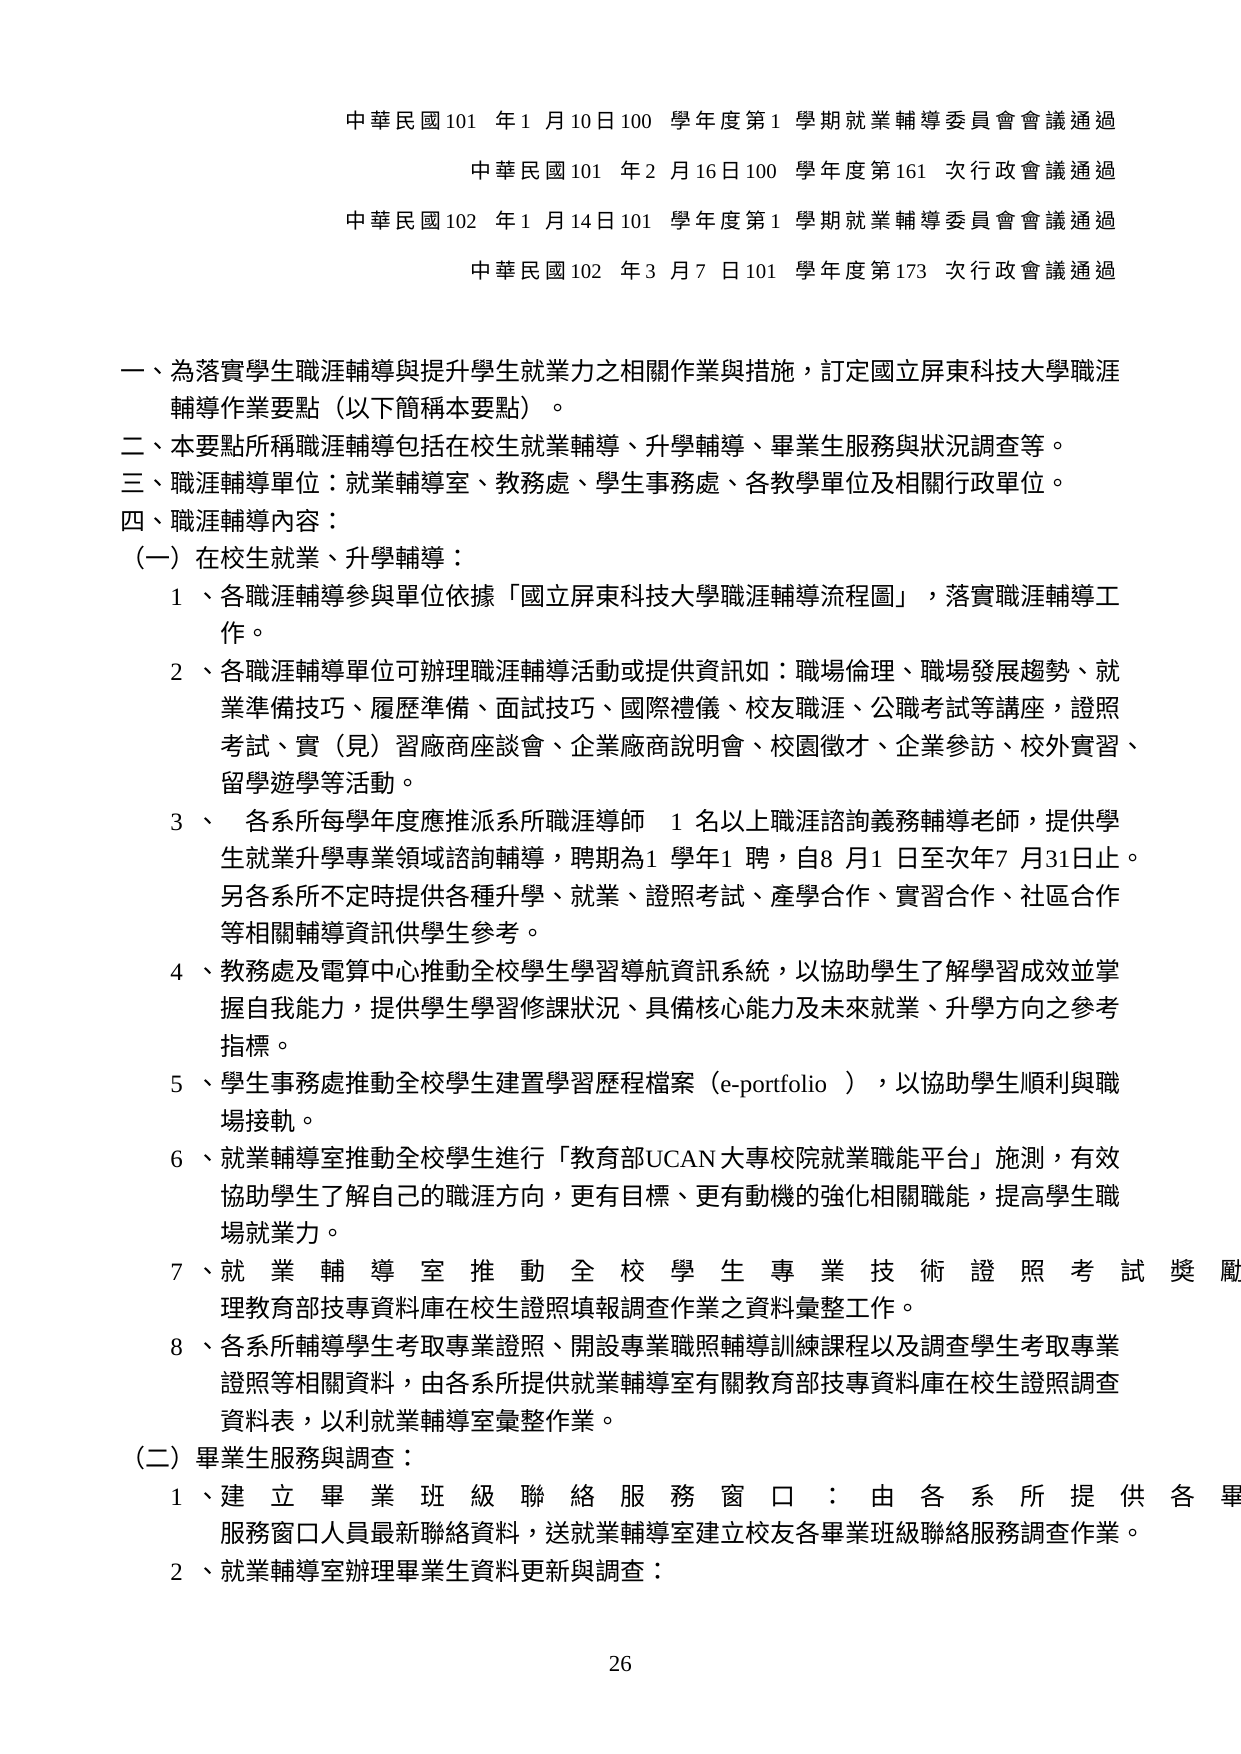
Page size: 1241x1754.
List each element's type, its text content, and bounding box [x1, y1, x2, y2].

text 中華民國101年2月16日100學年度第161次行政會議通過 [120, 151, 1120, 188]
text 1、建立畢業班級聯絡服務窗口：由各系所提供各畢業班聯絡服務窗口人員最新聯絡資料，送就業輔導室建立校友各畢業班級聯絡服務調查作業。 [170, 1476, 1120, 1551]
text 中華民國102年3月7日101學年度第173次行政會議通過 [120, 251, 1120, 288]
text 一、為落實學生職涯輔導與提升學生就業力之相關作業與措施，訂定國立屏東科技大學職涯輔導作業要點（以下簡稱本要點）。 [120, 351, 1120, 426]
text （二）畢業生服務與調查： [120, 1438, 1120, 1476]
text 中華民國102年1月14日101學年度第1學期就業輔導委員會會議通過 [120, 201, 1120, 238]
text 6、就業輔導室推動全校學生進行「教育部UCAN大專校院就業職能平台」施測，有效協助學生了解自己的職涯方向，更有目標、更有動機的強化相關職能，提高學生職場就業力。 [170, 1138, 1120, 1251]
text 3、各系所每學年度應推派系所職涯導師1名以上職涯諮詢義務輔導老師，提供學生就業升學專業領域諮詢輔導，聘期為1學年1聘，自8月1日至次年7月31日止。另各系所不定時提供各種升學、就業、證照考試、產學合作、實習合作、社區合作等相關輔導資訊供學生參考。 [170, 801, 1120, 951]
text 四、職涯輔導內容： [120, 501, 1120, 538]
text 8、各系所輔導學生考取專業證照、開設專業職照輔導訓練課程以及調查學生考取專業證照等相關資料，由各系所提供就業輔導室有關教育部技專資料庫在校生證照調查資料表，以利就業輔導室彙整作業。 [170, 1326, 1120, 1438]
text 三、職涯輔導單位：就業輔導室、教務處、學生事務處、各教學單位及相關行政單位。 [120, 463, 1120, 501]
text 7、就業輔導室推動全校學生專業技術證照考試奬勵措施及辦理教育部技專資料庫在校生證照填報調查作業之資料彙整工作。 [170, 1251, 1120, 1326]
text 中華民國101年1月10日100學年度第1學期就業輔導委員會會議通過 [120, 101, 1120, 138]
text 2、各職涯輔導單位可辦理職涯輔導活動或提供資訊如：職場倫理、職場發展趨勢、就業準備技巧、履歷準備、面試技巧、國際禮儀、校友職涯、公職考試等講座，證照考試、實（見）習廠商座談會、企業廠商說明會、校園徵才、企業參訪、校外實習、留學遊學等活動。 [170, 651, 1120, 801]
text 1、各職涯輔導參與單位依據「國立屏東科技大學職涯輔導流程圖」，落實職涯輔導工作。 [170, 576, 1120, 651]
text 4、教務處及電算中心推動全校學生學習導航資訊系統，以協助學生了解學習成效並掌握自我能力，提供學生學習修課狀況、具備核心能力及未來就業、升學方向之參考指標。 [170, 951, 1120, 1063]
text （一）在校生就業、升學輔導： [120, 538, 1120, 576]
text 二、本要點所稱職涯輔導包括在校生就業輔導、升學輔導、畢業生服務與狀況調查等。 [120, 426, 1120, 463]
text 2、就業輔導室辦理畢業生資料更新與調查： [170, 1551, 1120, 1588]
text 5、學生事務處推動全校學生建置學習歷程檔案（e-portfolio），以協助學生順利與職場接軌。 [170, 1063, 1120, 1138]
